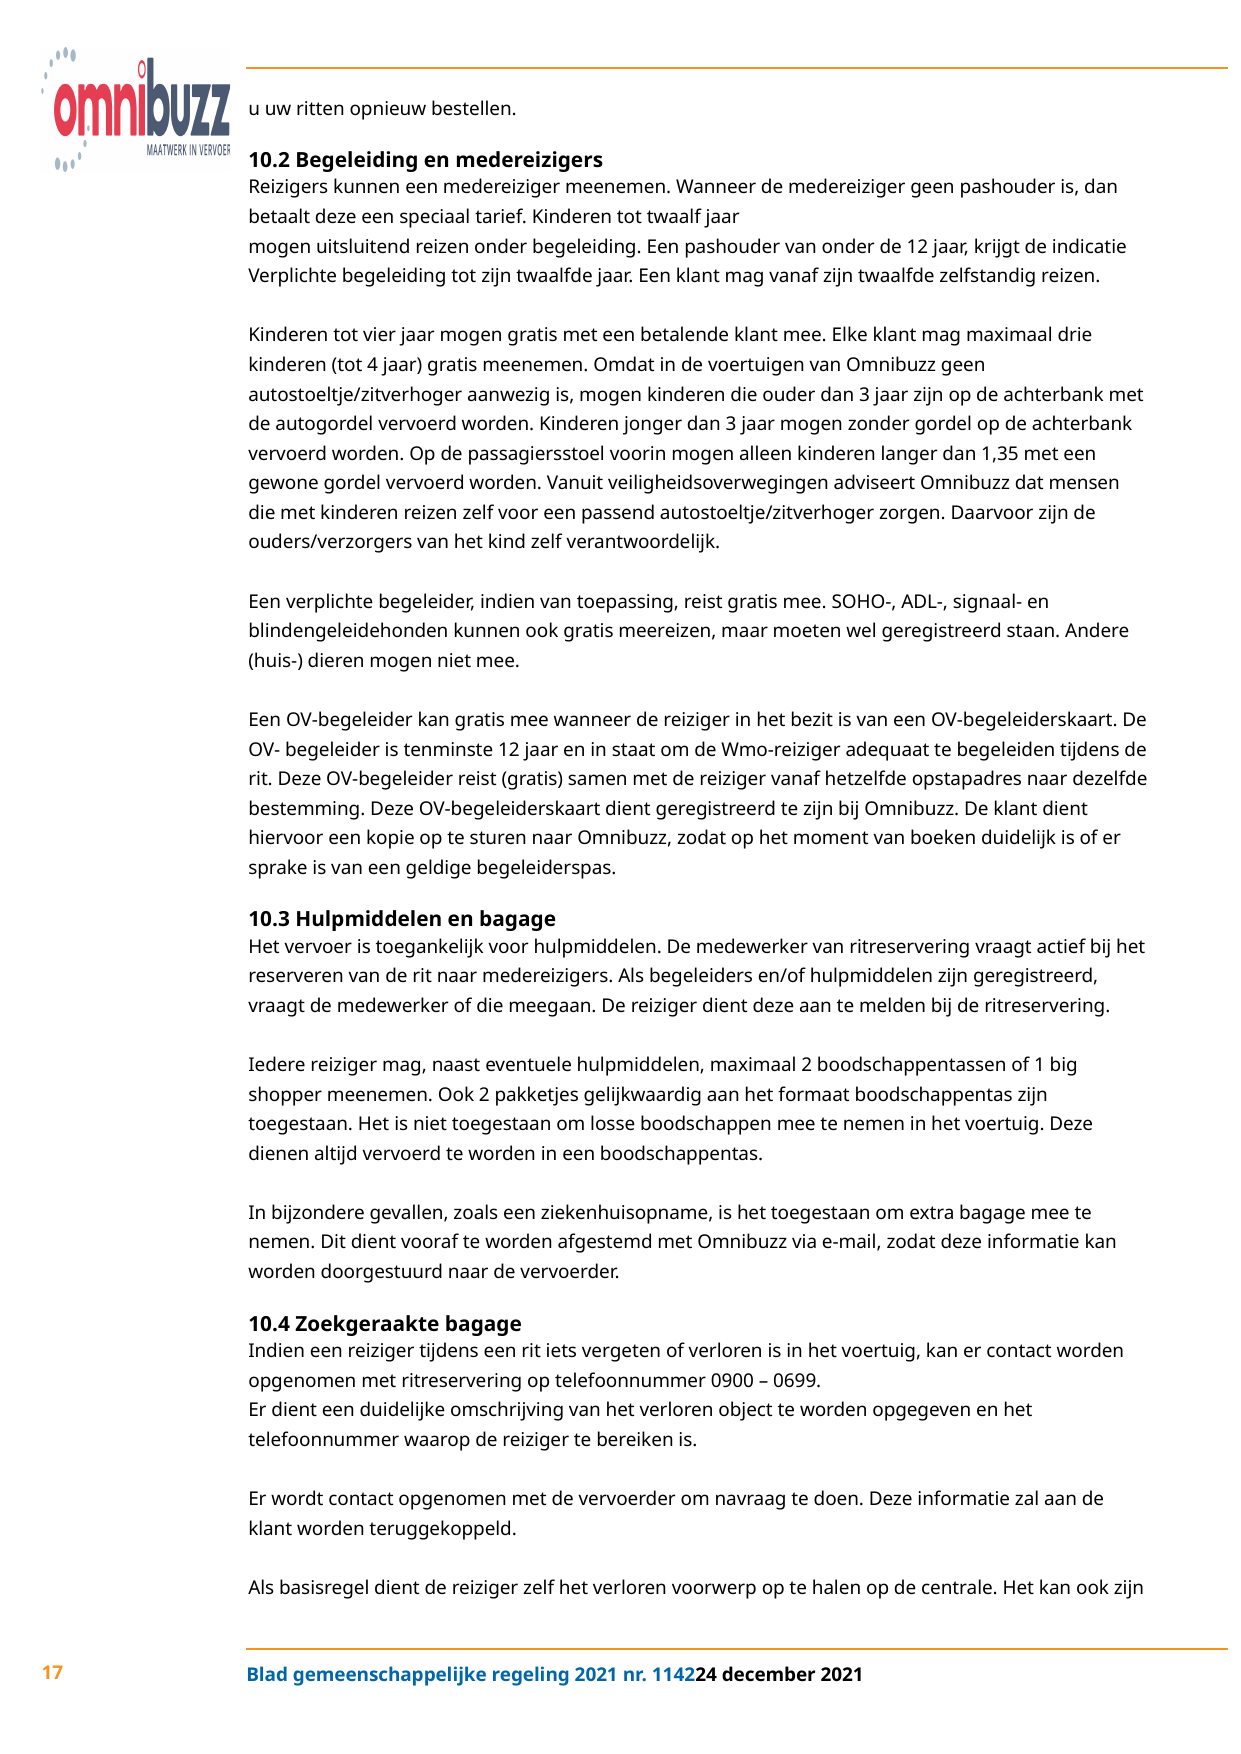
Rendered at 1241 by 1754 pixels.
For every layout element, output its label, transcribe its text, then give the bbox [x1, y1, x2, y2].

text In bijzondere gevallen, zoals een ziekenhuisopname, is het toegestaan om extra bagage mee te nemen. Dit dient vooraf te worden afgestemd met Omnibuzz via e-mail, zodat deze informatie kan worden doorgestuurd naar de vervoerder. [248, 1199, 1152, 1284]
text Kinderen tot vier jaar mogen gratis met een betalende klant mee. Elke klant mag maximaal drie kinderen (tot 4 jaar) gratis meenemen. Omdat in de voertuigen van Omnibuzz geen autostoeltje/zitverhoger aanwezig is, mogen kinderen die ouder dan 3 jaar zijn op de achterbank met de autogordel vervoerd worden. Kinderen jonger dan 3 jaar mogen zonder gordel op de achterbank vervoerd worden. Op de passagiersstoel voorin mogen alleen kinderen langer dan 1,35 met een gewone gordel vervoerd worden. Vanuit veiligheidsoverwegingen adviseert Omnibuzz dat mensen die met kinderen reizen zelf voor een passend autostoeltje/zitverhoger zorgen. Daarvoor zijn de ouders/verzorgers van het kind zelf verantwoordelijk. [248, 322, 1152, 554]
text Een OV-begeleider kan gratis mee wanneer de reiziger in het bezit is van een OV-begeleiderskaart. De OV- begeleider is tenminste 12 jaar en in staat om de Wmo-reiziger adequaat te begeleiden tijdens de rit. Deze OV-begeleider reist (gratis) samen met de reiziger vanaf hetzelfde opstapadres naar dezelfde bestemming. Deze OV-begeleiderskaart dient geregistreerd te zijn bij Omnibuzz. De klant dient hiervoor een kopie op te sturen naar Omnibuzz, zodat op het moment van boeken duidelijk is of er sprake is van een geldige begeleiderspas. [248, 706, 1152, 880]
text Er wordt contact opgenomen met de vervoerder om navraag te doen. Deze informatie zal aan de klant worden teruggekoppeld. [248, 1485, 1152, 1540]
text Er dient een duidelijke omschrijving van het verloren object te worden opgegeven en het telefoonnummer waarop de reiziger te bereiken is. [248, 1396, 1152, 1452]
text Het vervoer is toegankelijk voor hulpmiddelen. De medewerker van ritreservering vraagt actief bij het reserveren van de rit naar medereizigers. Als begeleiders en/of hulpmiddelen zijn geregistreerd, vraagt de medewerker of die meegaan. De reiziger dient deze aan te melden bij de ritreservering. [248, 933, 1152, 1018]
text 10.4 Zoekgeraakte bagage [248, 1309, 1152, 1337]
text Als basisregel dient de reiziger zelf het verloren voorwerp op te halen op de centrale. Het kan ook zijn [248, 1574, 1152, 1599]
text 10.3 Hulpmiddelen en bagage [248, 904, 1152, 933]
text Reizigers kunnen een medereiziger meenemen. Wanneer de medereiziger geen pashouder is, dan betaalt deze een speciaal tarief. Kinderen tot twaalf jaar [248, 174, 1152, 229]
text Iedere reiziger mag, naast eventuele hulpmiddelen, maximaal 2 boodschappentassen of 1 big shopper meenemen. Ook 2 pakketjes gelijkwaardig aan het formaat boodschappentas zijn toegestaan. Het is niet toegestaan om losse boodschappen mee te nemen in het voertuig. Deze dienen altijd vervoerd te worden in een boodschappentas. [248, 1051, 1152, 1166]
text u uw ritten opnieuw bestellen. [248, 95, 1152, 121]
text 10.2 Begeleiding en medereizigers [248, 145, 1152, 174]
text Indien een reiziger tijdens een rit iets vergeten of verloren is in het voertuig, kan er contact worden opgenomen met ritreservering op telefoonnummer 0900 – 0699. [248, 1337, 1152, 1392]
picture [41, 47, 231, 172]
text Een verplichte begeleider, indien van toepassing, reist gratis mee. SOHO-, ADL-, signaal- en blindengeleidehonden kunnen ook gratis meereizen, maar moeten wel geregistreerd staan. Andere (huis-) dieren mogen niet mee. [248, 588, 1152, 673]
text mogen uitsluitend reizen onder begeleiding. Een pashouder van onder de 12 jaar, krijgt de indicatie Verplichte begeleiding tot zijn twaalfde jaar. Een klant mag vanaf zijn twaalfde zelfstandig reizen. [248, 233, 1152, 288]
